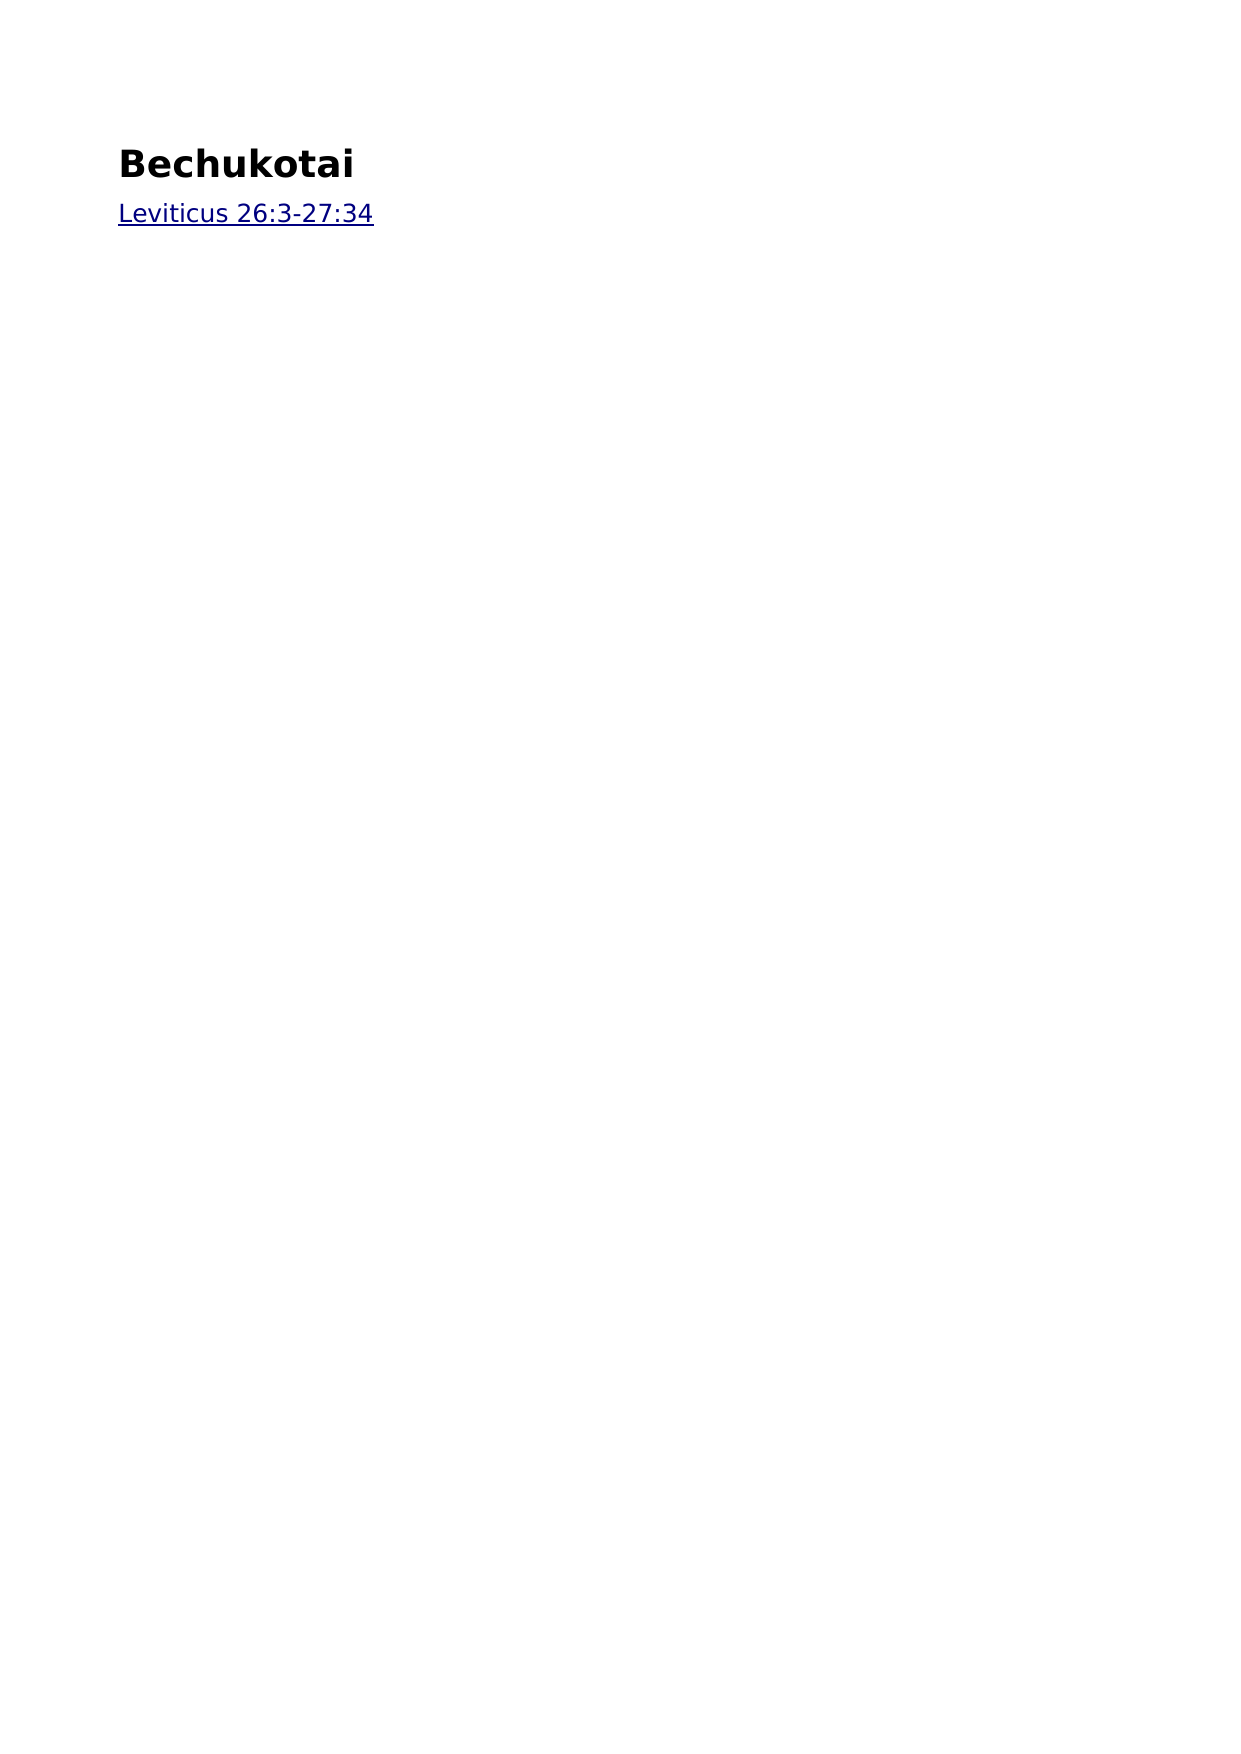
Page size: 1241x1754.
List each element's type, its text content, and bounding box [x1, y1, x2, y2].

text Leviticus 26:3-27:34 [118, 199, 1122, 258]
subtitle Bechukotai [118, 143, 1122, 187]
